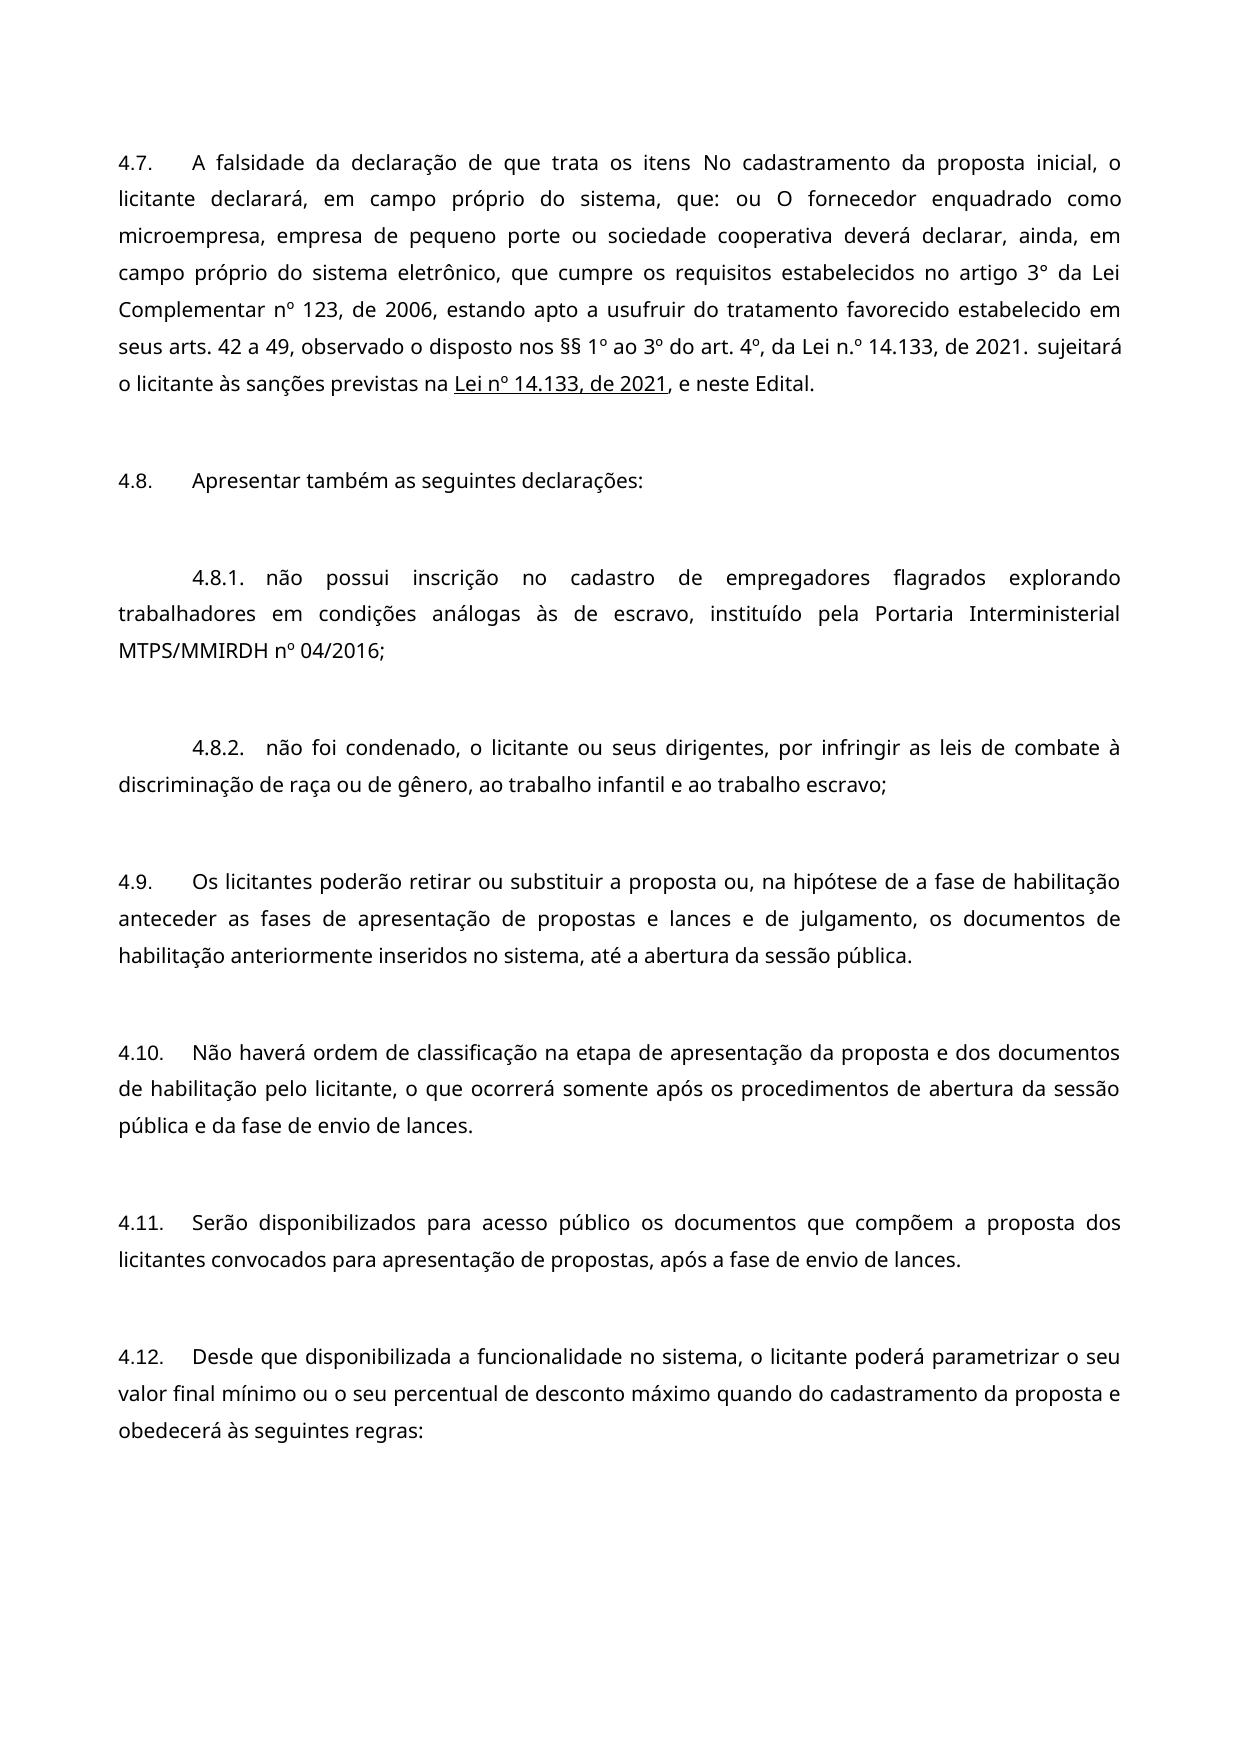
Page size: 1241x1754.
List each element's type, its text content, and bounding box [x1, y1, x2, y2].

list Não haverá ordem de classificação na etapa de apresentação da proposta e dos documentos de habilitação pelo licitante, o que ocorrerá somente após os procedimentos de abertura da sessão pública e da fase de envio de lances. [118, 1038, 1122, 1140]
list Apresentar também as seguintes declarações: [118, 466, 1122, 494]
list Desde que disponibilizada a funcionalidade no sistema, o licitante poderá parametrizar o seu valor final mínimo ou o seu percentual de desconto máximo quando do cadastramento da proposta e obedecerá às seguintes regras: [118, 1342, 1122, 1444]
list Serão disponibilizados para acesso público os documentos que compõem a proposta dos licitantes convocados para apresentação de propostas, após a fase de envio de lances. [118, 1208, 1122, 1274]
list não possui inscrição no cadastro de empregadores flagrados explorando trabalhadores em condições análogas às de escravo, instituído pela Portaria Interministerial MTPS/MMIRDH nº 04/2016; [118, 563, 1122, 665]
list A falsidade da declaração de que trata os itens 4.4 ou 4.6 sujeitará o licitante às sanções previstas na Lei nº 14.133, de 2021, e neste Edital. [118, 148, 1122, 397]
list Os licitantes poderão retirar ou substituir a proposta ou, na hipótese de a fase de habilitação anteceder as fases de apresentação de propostas e lances e de julgamento, os documentos de habilitação anteriormente inseridos no sistema, até a abertura da sessão pública. [118, 867, 1122, 969]
list não foi condenado, o licitante ou seus dirigentes, por infringir as leis de combate à discriminação de raça ou de gênero, ao trabalho infantil e ao trabalho escravo; [118, 733, 1122, 799]
